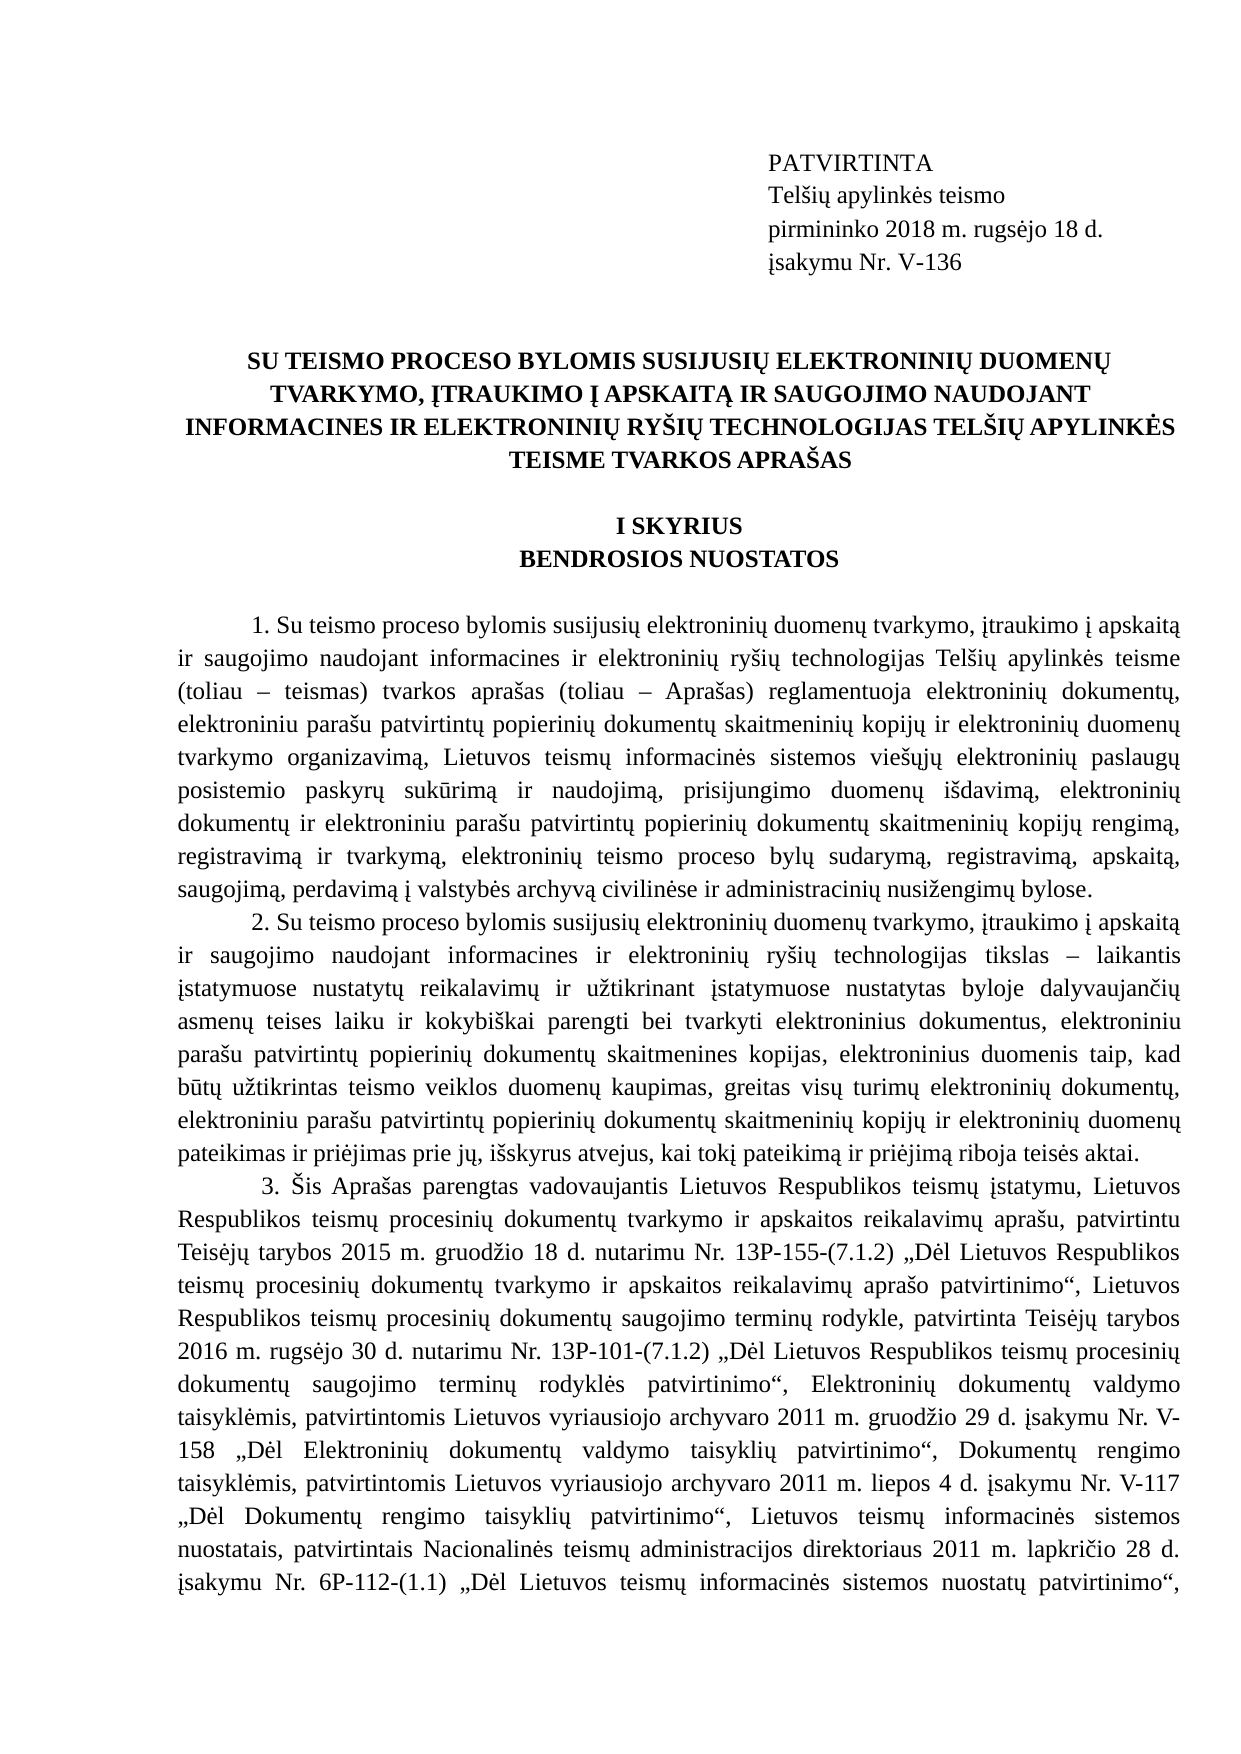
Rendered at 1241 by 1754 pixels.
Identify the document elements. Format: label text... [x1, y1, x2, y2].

text 2. Su teismo proceso bylomis susijusių elektroninių duomenų tvarkymo, įtraukimo į apskaitą ir saugojimo naudojant informacines ir elektroninių ryšių technologijas tikslas – laikantis įstatymuose nustatytų reikalavimų ir užtikrinant įstatymuose nustatytas byloje dalyvaujančių asmenų teises laiku ir kokybiškai parengti bei tvarkyti elektroninius dokumentus, elektroniniu parašu patvirtintų popierinių dokumentų skaitmenines kopijas, elektroninius duomenis taip, kad būtų užtikrintas teismo veiklos duomenų kaupimas, greitas visų turimų elektroninių dokumentų, elektroniniu parašu patvirtintų popierinių dokumentų skaitmeninių kopijų ir elektroninių duomenų pateikimas ir priėjimas prie jų, išskyrus atvejus, kai tokį pateikimą ir priėjimą riboja teisės aktai. [177, 907, 1181, 1167]
text pirmininko 2018 m. rugsėjo 18 d. [768, 214, 1181, 242]
text BENDROSIOS NUOSTATOS [177, 544, 1181, 573]
text 3. Šis Aprašas parengtas vadovaujantis Lietuvos Respublikos teismų įstatymu, Lietuvos Respublikos teismų procesinių dokumentų tvarkymo ir apskaitos reikalavimų aprašu, patvirtintu Teisėjų tarybos 2015 m. gruodžio 18 d. nutarimu Nr. 13P-155-(7.1.2) „Dėl Lietuvos Respublikos teismų procesinių dokumentų tvarkymo ir apskaitos reikalavimų aprašo patvirtinimo“, Lietuvos Respublikos teismų procesinių dokumentų saugojimo terminų rodykle, patvirtinta Teisėjų tarybos 2016 m. rugsėjo 30 d. nutarimu Nr. 13P-101-(7.1.2) „Dėl Lietuvos Respublikos teismų procesinių dokumentų saugojimo terminų rodyklės patvirtinimo“, Elektroninių dokumentų valdymo taisyklėmis, patvirtintomis Lietuvos vyriausiojo archyvaro 2011 m. gruodžio 29 d. įsakymu Nr. V-158 „Dėl Elektroninių dokumentų valdymo taisyklių patvirtinimo“, Dokumentų rengimo taisyklėmis, patvirtintomis Lietuvos vyriausiojo archyvaro 2011 m. liepos 4 d. įsakymu Nr. V-117 „Dėl Dokumentų rengimo taisyklių patvirtinimo“, Lietuvos teismų informacinės sistemos nuostatais, patvirtintais Nacionalinės teismų administracijos direktoriaus 2011 m. lapkričio 28 d. įsakymu Nr. 6P-112-(1.1) „Dėl Lietuvos teismų informacinės sistemos nuostatų patvirtinimo“, [177, 1171, 1181, 1596]
text PATVIRTINTA [768, 148, 1181, 176]
text Telšių apylinkės teismo [768, 181, 1181, 209]
text I SKYRIUS [177, 511, 1181, 539]
text SU TEISMO PROCESO BYLOMIS SUSIJUSIŲ ELEKTRONINIŲ DUOMENŲ TVARKYMO, ĮTRAUKIMO Į APSKAITĄ IR SAUGOJIMO NAUDOJANT INFORMACINES IR ELEKTRONINIŲ RYŠIŲ TECHNOLOGIJAS TELŠIŲ APYLINKĖS TEISME TVARKOS APRAŠAS [177, 346, 1181, 473]
text įsakymu Nr. V-136 [768, 247, 1181, 275]
text 1. Su teismo proceso bylomis susijusių elektroninių duomenų tvarkymo, įtraukimo į apskaitą ir saugojimo naudojant informacines ir elektroninių ryšių technologijas Telšių apylinkės teisme (toliau – teismas) tvarkos aprašas (toliau – Aprašas) reglamentuoja elektroninių dokumentų, elektroniniu parašu patvirtintų popierinių dokumentų skaitmeninių kopijų ir elektroninių duomenų tvarkymo organizavimą, Lietuvos teismų informacinės sistemos viešųjų elektroninių paslaugų posistemio paskyrų sukūrimą ir naudojimą, prisijungimo duomenų išdavimą, elektroninių dokumentų ir elektroniniu parašu patvirtintų popierinių dokumentų skaitmeninių kopijų rengimą, registravimą ir tvarkymą, elektroninių teismo proceso bylų sudarymą, registravimą, apskaitą, saugojimą, perdavimą į valstybės archyvą civilinėse ir administracinių nusižengimų bylose. [177, 610, 1181, 903]
